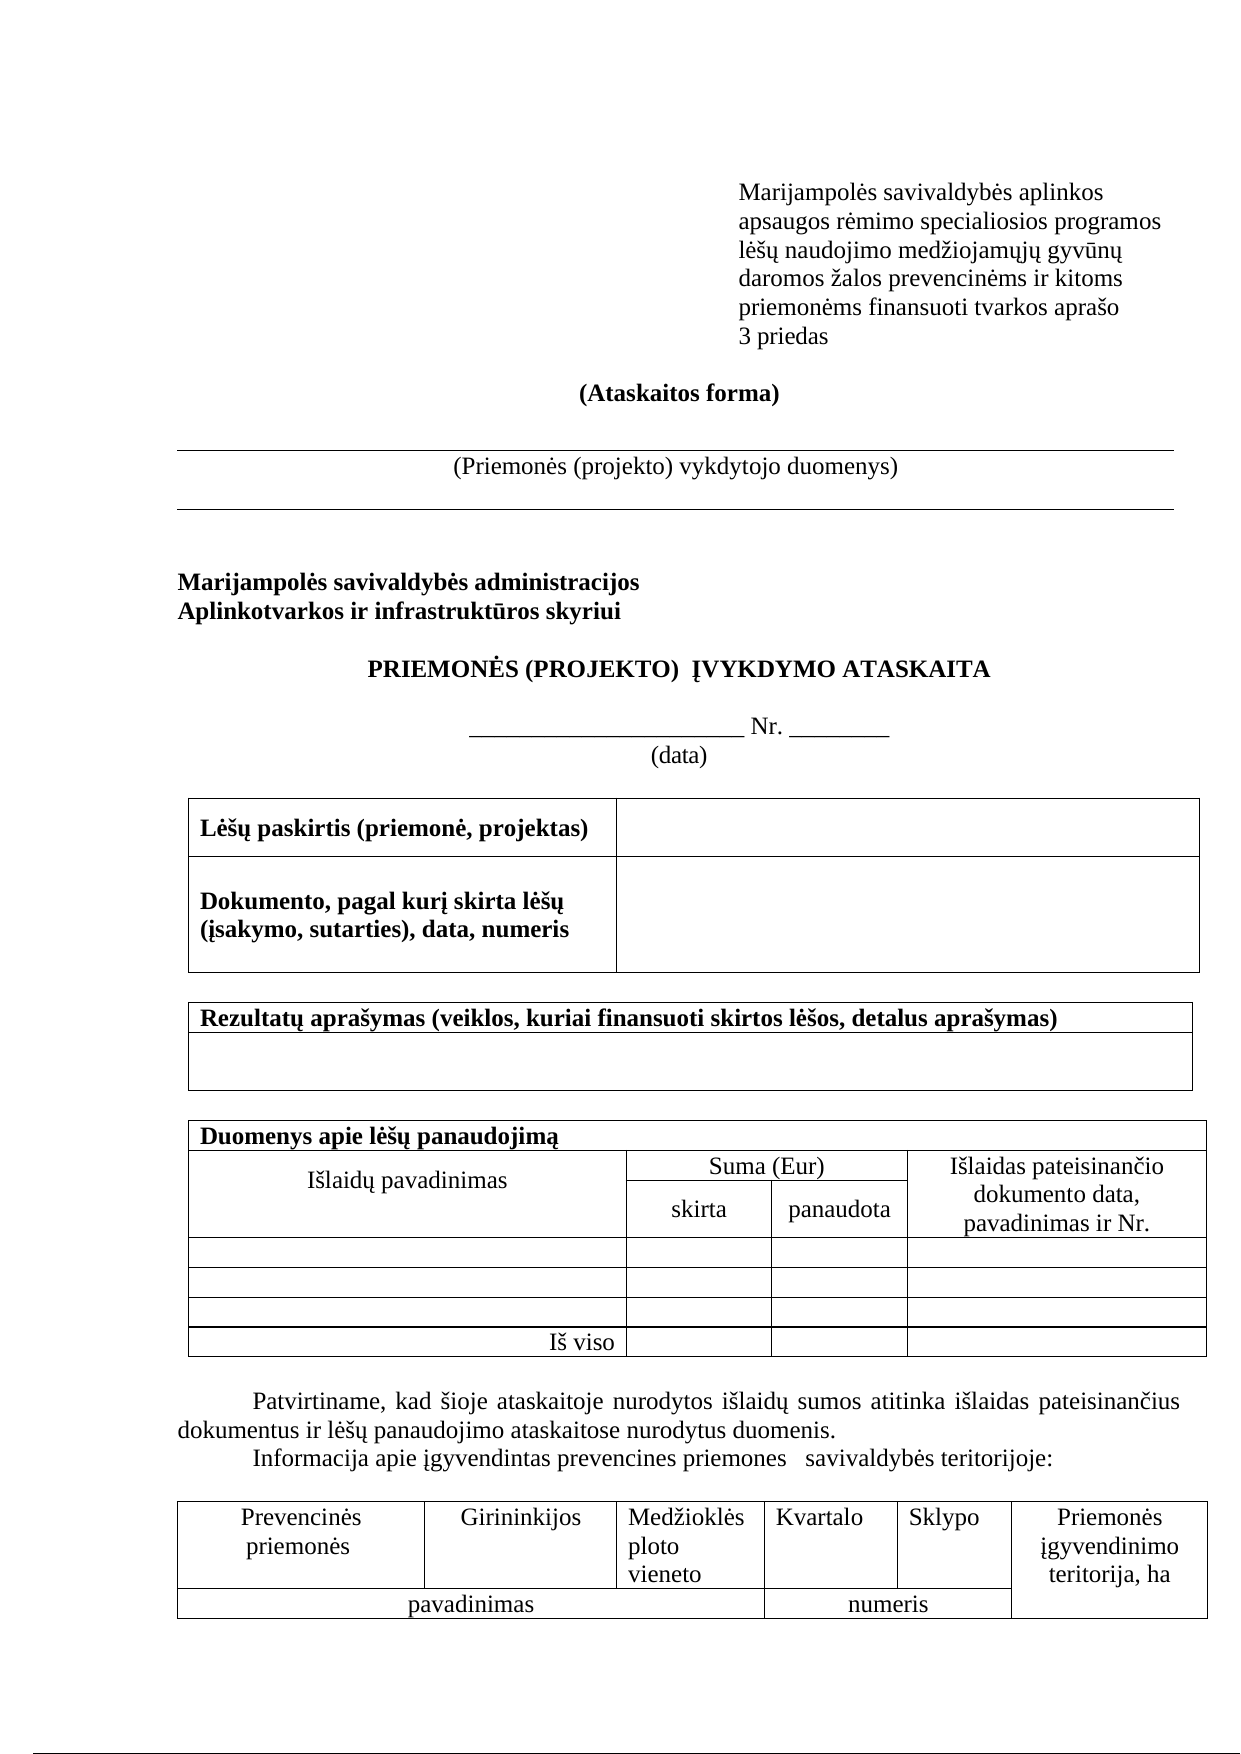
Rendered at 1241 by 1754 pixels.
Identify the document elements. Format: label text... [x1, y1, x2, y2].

table_cell skirta [627, 1181, 771, 1237]
table_cell (Priemonės (projekto) vykdytojo duomenys) [177, 451, 1174, 480]
table_cell Išlaidas pateisinančio dokumento data, pavadinimas ir Nr. [908, 1151, 1206, 1237]
table_cell Iš viso [189, 1328, 626, 1356]
table_cell [617, 857, 1199, 972]
table_header Sklypo [898, 1502, 1011, 1588]
table_cell [908, 1328, 1206, 1356]
text 3 priedas [738, 321, 1181, 350]
text ______________________ Nr. ________ [177, 711, 1181, 740]
table_cell pavadinimas [178, 1589, 764, 1618]
text Marijampolės savivaldybės aplinkos [738, 177, 1181, 206]
table_cell [772, 1268, 907, 1297]
text lėšų naudojimo medžiojamųjų gyvūnų [738, 235, 1181, 263]
text (data) [177, 740, 1181, 769]
table_cell [627, 1328, 771, 1356]
table_cell [189, 1268, 626, 1297]
table_cell numeris [765, 1589, 1011, 1618]
table_cell Išlaidų pavadinimas [189, 1151, 626, 1237]
table_cell [177, 510, 1174, 539]
text PRIEMONĖS (PROJEKTO) ĮVYKDYMO ATASKAITA [177, 654, 1181, 682]
table_cell [908, 1268, 1206, 1297]
text Marijampolės savivaldybės administracijos [177, 567, 1181, 596]
table_header Priemonės įgyvendinimo teritorija, ha [1012, 1502, 1207, 1618]
text daromos žalos prevencinėms ir kitoms [738, 263, 1181, 292]
table_cell Suma (Eur) [627, 1151, 907, 1179]
text Aplinkotvarkos ir infrastruktūros skyriui [177, 596, 1181, 625]
text apsaugos rėmimo specialiosios programos [738, 206, 1181, 235]
table_cell [772, 1328, 907, 1356]
table_header Medžioklės ploto vieneto [617, 1502, 764, 1588]
table_header Kvartalo [765, 1502, 897, 1588]
table_cell [627, 1298, 771, 1326]
table_cell [177, 480, 1174, 509]
table_header Prevencinės priemonės [178, 1502, 424, 1588]
table_cell [189, 1298, 626, 1326]
table_header [177, 422, 1174, 450]
table_header Girininkijos [425, 1502, 616, 1588]
table_header Duomenys apie lėšų panaudojimą [189, 1121, 1206, 1150]
table_cell [772, 1238, 907, 1267]
table_cell [189, 1238, 626, 1267]
table_cell [908, 1238, 1206, 1267]
text Patvirtiname, kad šioje ataskaitoje nurodytos išlaidų sumos atitinka išlaidas pateisinančius dokumentus ir lėšų panaudojimo ataskaitose nurodytus duomenis. [177, 1386, 1181, 1443]
table_cell [908, 1298, 1206, 1326]
table_cell [189, 1033, 1192, 1090]
table_cell panaudota [772, 1181, 907, 1237]
text priemonėms finansuoti tvarkos aprašo [738, 292, 1181, 321]
table_header [617, 799, 1199, 856]
text Informacija apie įgyvendintas prevencines priemones savivaldybės teritorijoje: [177, 1443, 1181, 1472]
table_cell [627, 1268, 771, 1297]
table_header Rezultatų aprašymas (veiklos, kuriai finansuoti skirtos lėšos, detalus aprašymas) [189, 1003, 1192, 1032]
table_cell Dokumento, pagal kurį skirta lėšų (įsakymo, sutarties), data, numeris [189, 857, 616, 972]
table_header Lėšų paskirtis (priemonė, projektas) [189, 799, 616, 856]
table_cell [627, 1238, 771, 1267]
table_cell [772, 1298, 907, 1326]
text (Ataskaitos forma) [177, 378, 1181, 407]
